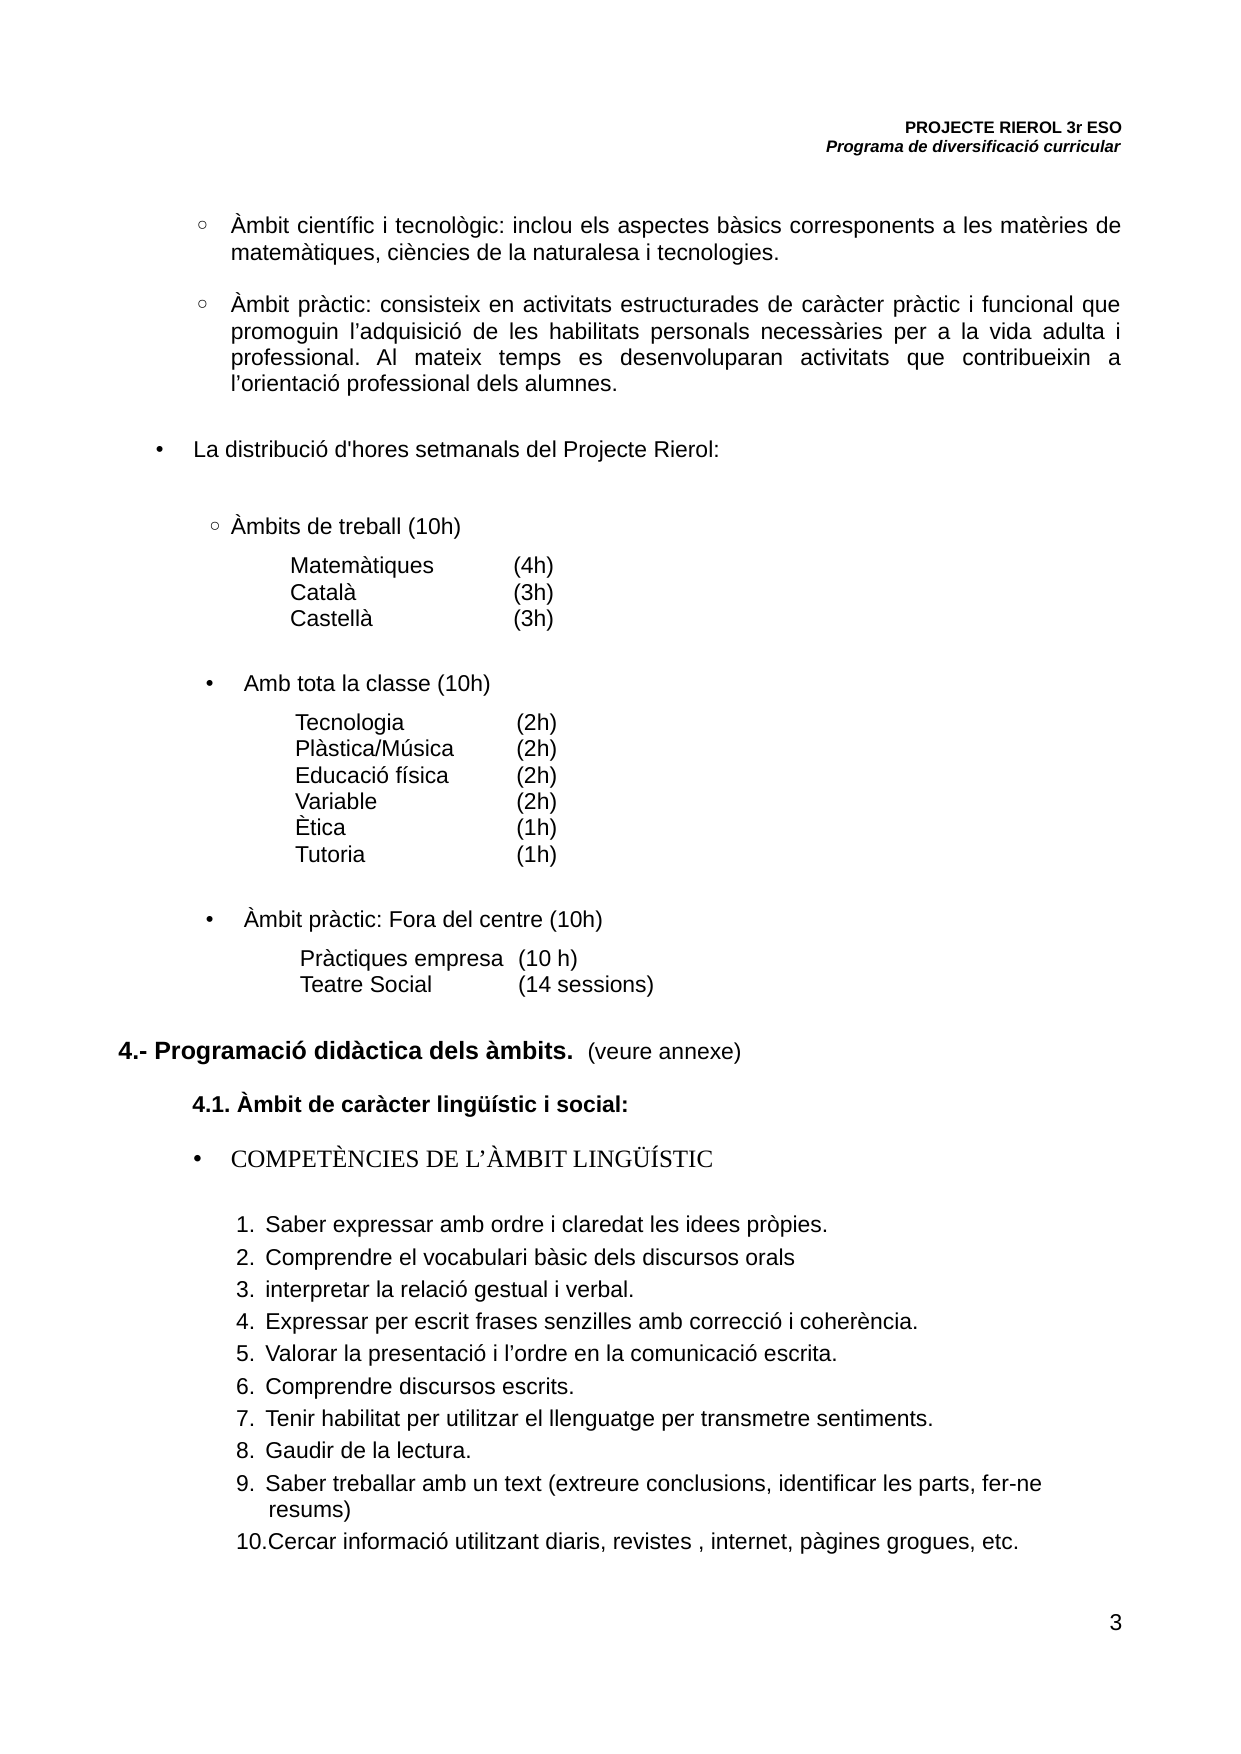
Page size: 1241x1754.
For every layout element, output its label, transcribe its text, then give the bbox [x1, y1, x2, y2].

list COMPETÈNCIES DE L’ÀMBIT LINGÜÍSTIC [193, 1144, 1122, 1173]
list Valorar la presentació i l’ordre en la comunicació escrita. [236, 1340, 1122, 1367]
text Pràctiques empresa (10 h) [293, 945, 1122, 971]
text Matemàtiques (4h) [290, 552, 1122, 578]
text 4.- Programació didàctica dels àmbits. (veure annexe) [118, 1036, 1122, 1065]
list Amb tota la classe (10h) [170, 670, 1122, 696]
text Castellà (3h) [290, 605, 1122, 631]
list Expressar per escrit frases senzilles amb correcció i coherència. [236, 1308, 1122, 1334]
list Àmbits de treball (10h) [170, 513, 1122, 540]
list Comprendre el vocabulari bàsic dels discursos orals [236, 1243, 1122, 1270]
list Àmbit pràctic: consisteix en activitats estructurades de caràcter pràctic i funcional que promoguin l’adquisició de les habilitats personals necessàries per a la vida adulta i professional. Al mateix temps es desenvoluparan activitats que contribueixin a l’orientació professional dels alumnes. [193, 291, 1122, 397]
text Variable (2h) [295, 788, 1122, 814]
list interpretar la relació gestual i verbal. [236, 1276, 1122, 1302]
list Saber expressar amb ordre i claredat les idees pròpies. [236, 1211, 1122, 1237]
text Ètica (1h) [295, 814, 1122, 841]
list Tenir habilitat per utilitzar el llenguatge per transmetre sentiments. [236, 1405, 1122, 1431]
text 4.1. Àmbit de caràcter lingüístic i social: [118, 1091, 1122, 1118]
list Àmbit científic i tecnològic: inclou els aspectes bàsics corresponents a les matèries de matemàtiques, ciències de la naturalesa i tecnologies. [193, 212, 1122, 265]
text Tutoria (1h) [295, 841, 1122, 867]
text Català (3h) [290, 578, 1122, 605]
list Gaudir de la lectura. [236, 1437, 1122, 1463]
list Saber treballar amb un text (extreure conclusions, identificar les parts, fer-ne resums) [236, 1469, 1122, 1522]
text Teatre Social (14 sessions) [293, 971, 1122, 997]
list Cercar informació utilitzant diaris, revistes , internet, pàgines grogues, etc. [236, 1528, 1122, 1554]
text Tecnologia (2h) [295, 709, 1122, 735]
list Àmbit pràctic: Fora del centre (10h) [170, 906, 1122, 932]
text Plàstica/Música (2h) [295, 735, 1122, 762]
text Educació física (2h) [295, 762, 1122, 788]
list La distribució d'hores setmanals del Projecte Rierol: [156, 436, 1122, 462]
list Comprendre discursos escrits. [236, 1373, 1122, 1399]
